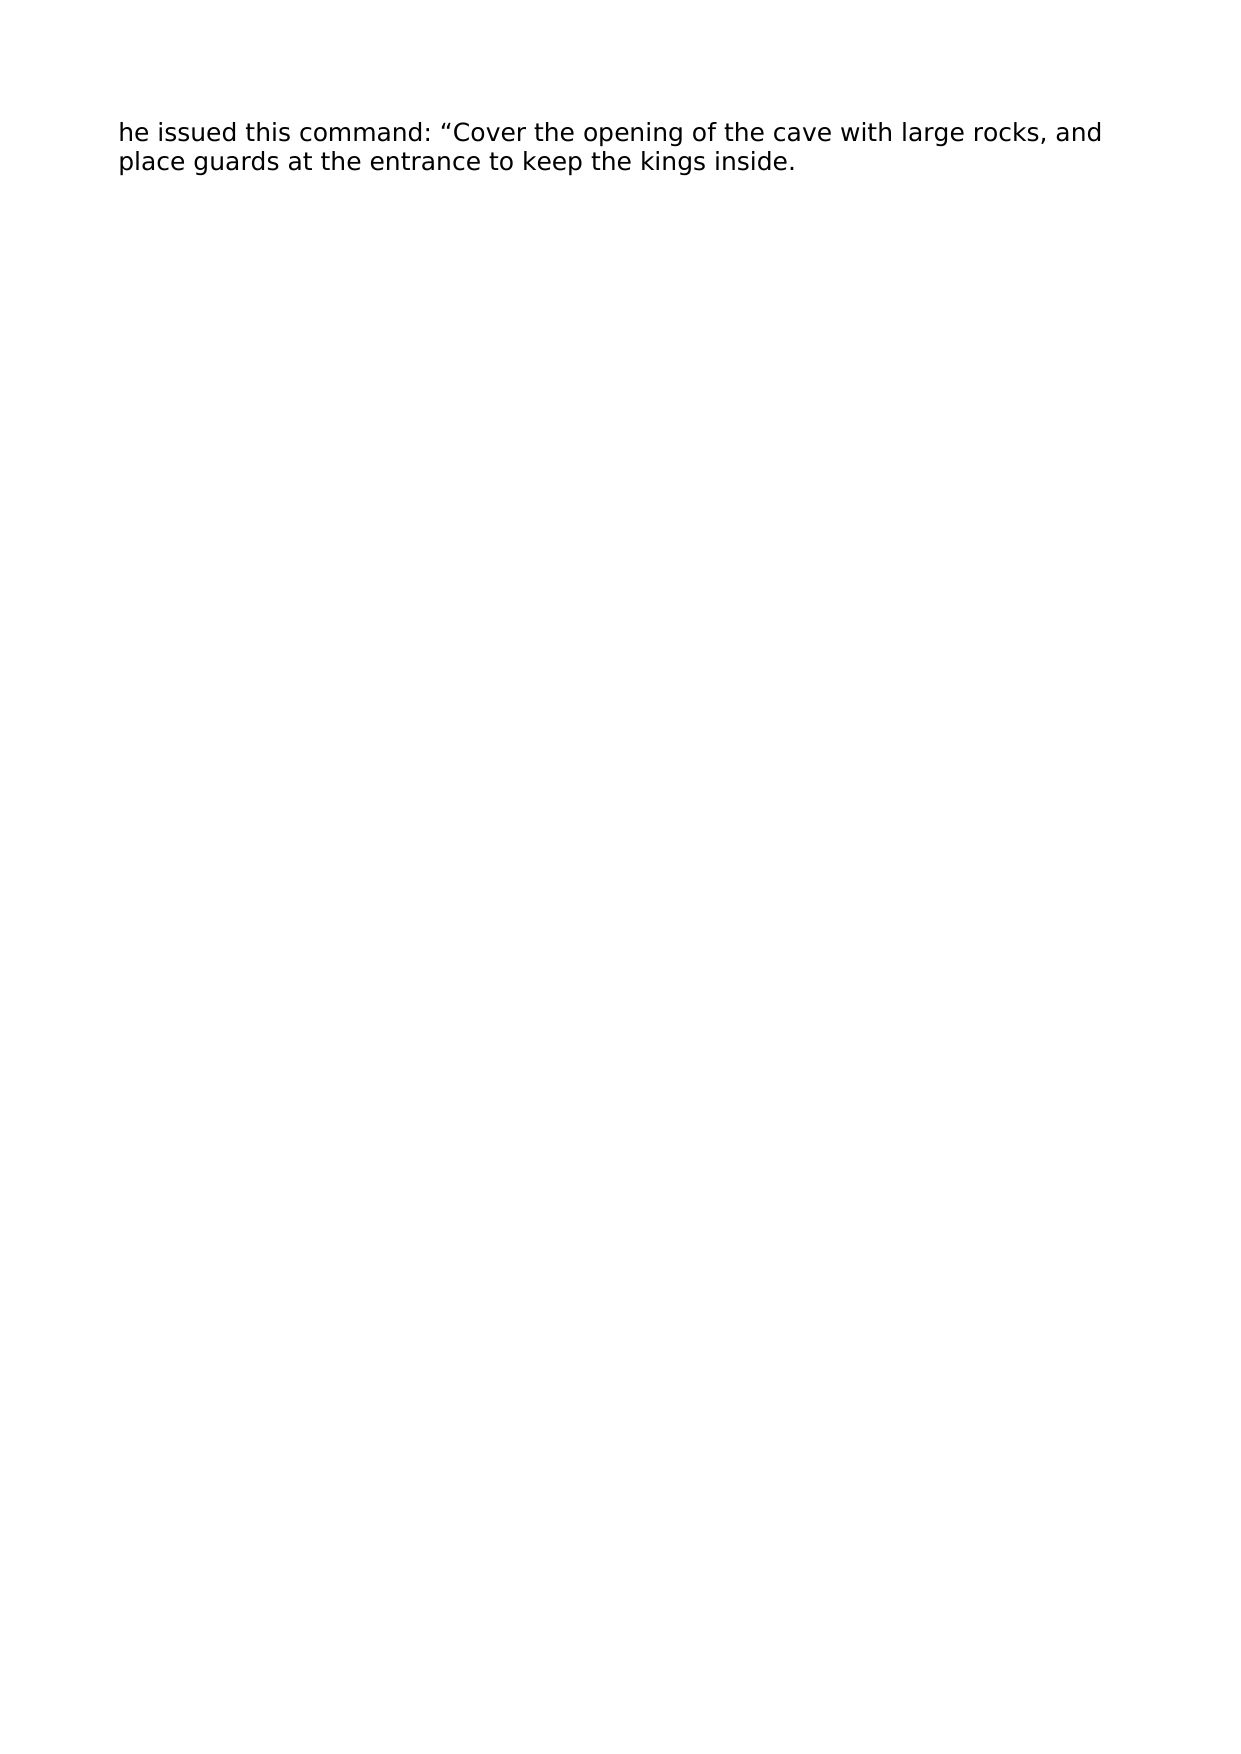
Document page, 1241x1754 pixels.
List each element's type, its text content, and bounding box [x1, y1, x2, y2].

text he issued this command: “Cover the opening of the cave with large rocks, and place guards at the entrance to keep the kings inside. [118, 118, 1122, 176]
